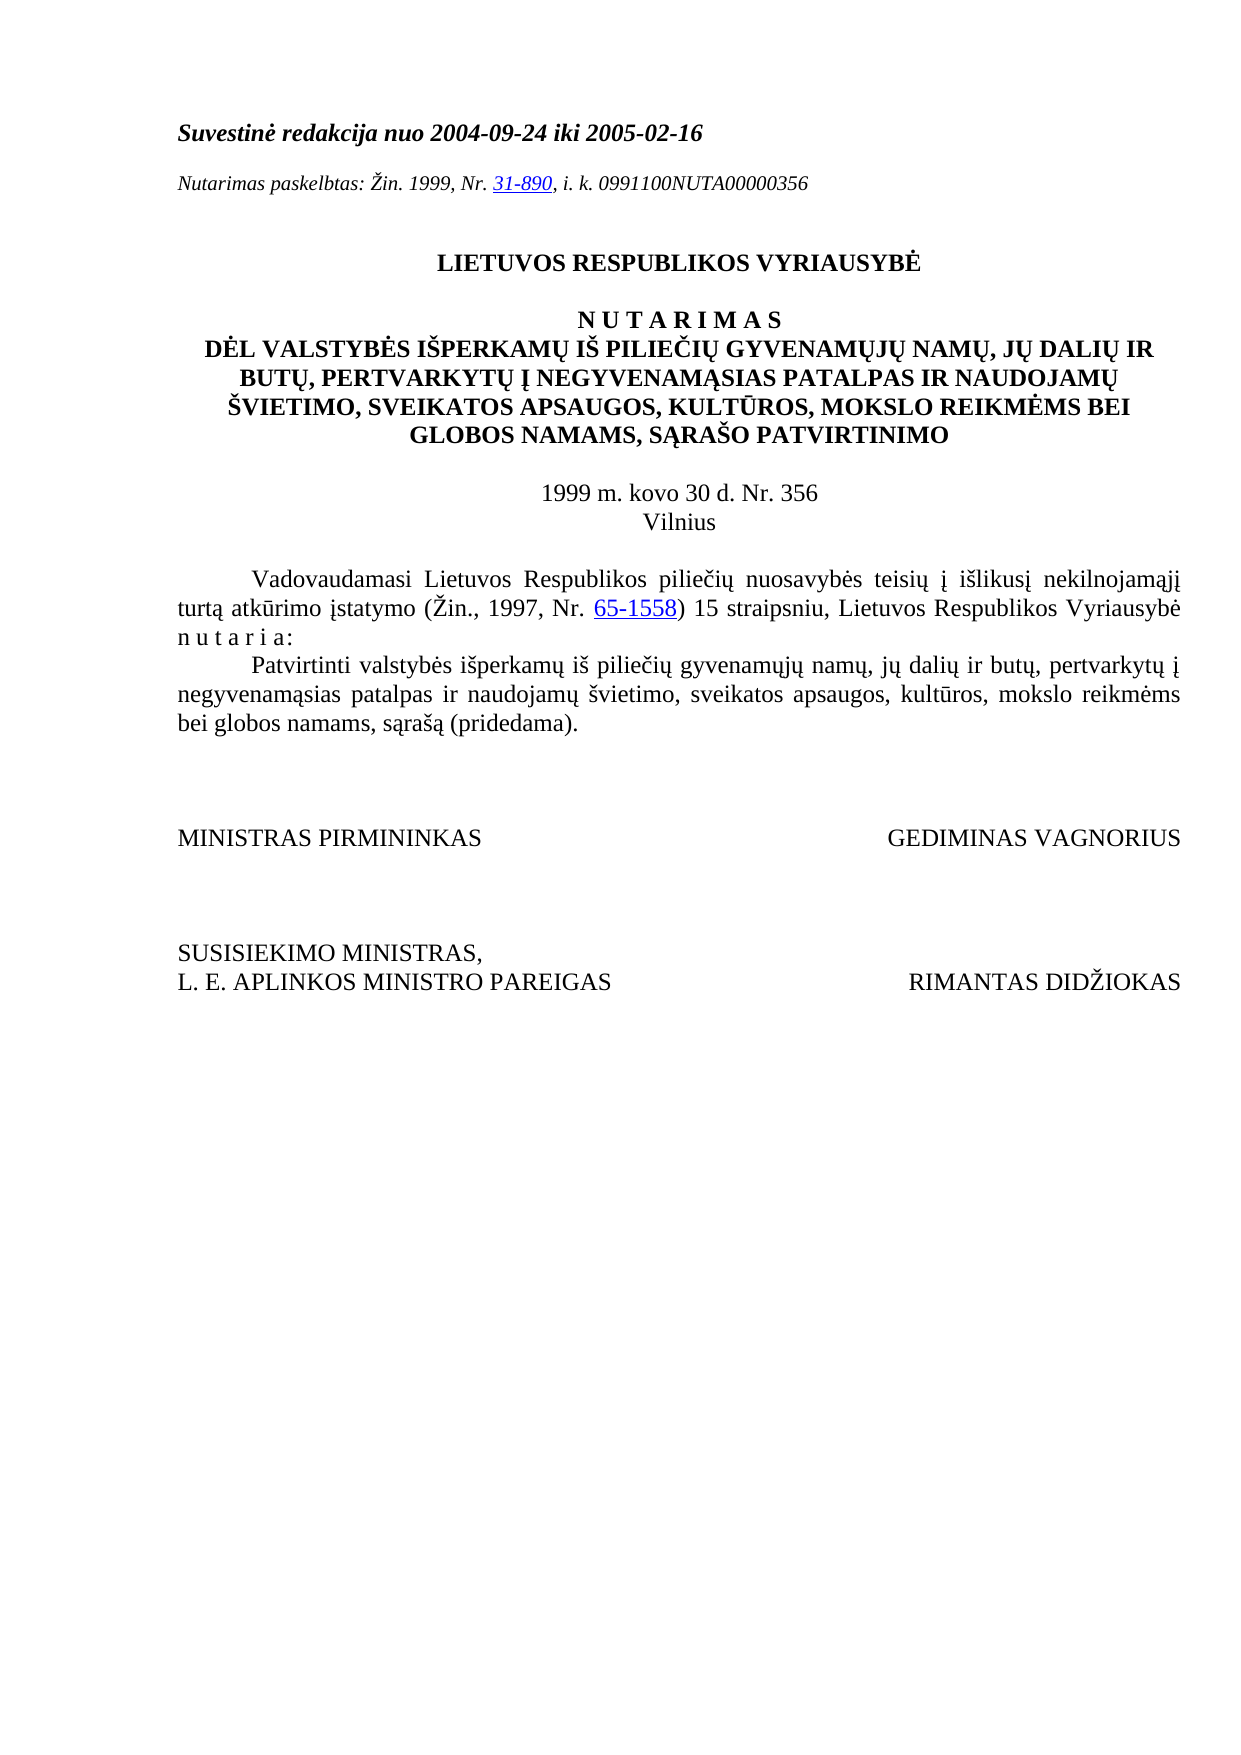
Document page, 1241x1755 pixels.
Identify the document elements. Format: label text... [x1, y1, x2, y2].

text Vadovaudamasi Lietuvos Respublikos piliečių nuosavybės teisių į išlikusį nekilnojamąjį turtą atkūrimo įstatymo (Žin., 1997, Nr. 65-1558) 15 straipsniu, Lietuvos Respublikos Vyriausybė nutaria: [177, 564, 1181, 650]
text LIETUVOS RESPUBLIKOS VYRIAUSYBĖ [177, 248, 1181, 277]
text N U T A R I M A S [177, 305, 1181, 334]
text L. E. APLINKOS MINISTRO PAREIGAS RIMANTAS DIDŽIOKAS [177, 967, 1181, 995]
text Suvestinė redakcija nuo 2004-09-24 iki 2005-02-16 [177, 118, 1181, 147]
text DĖL VALSTYBĖS IŠPERKAMŲ IŠ PILIEČIŲ GYVENAMŲJŲ NAMŲ, JŲ DALIŲ IR BUTŲ, PERTVARKYTŲ Į NEGYVENAMĄSIAS PATALPAS IR NAUDOJAMŲ ŠVIETIMO, SVEIKATOS APSAUGOS, KULTŪROS, MOKSLO REIKMĖMS BEI GLOBOS NAMAMS, SĄRAŠO PATVIRTINIMO [177, 334, 1181, 449]
text Patvirtinti valstybės išperkamų iš piliečių gyvenamųjų namų, jų dalių ir butų, pertvarkytų į negyvenamąsias patalpas ir naudojamų švietimo, sveikatos apsaugos, kultūros, mokslo reikmėms bei globos namams, sąrašą (pridedama). [177, 650, 1181, 737]
text Vilnius [177, 507, 1181, 535]
text MINISTRAS PIRMININKAS GEDIMINAS VAGNORIUS [177, 823, 1181, 852]
text SUSISIEKIMO MINISTRAS, [177, 938, 1181, 967]
text 1999 m. kovo 30 d. Nr. 356 [177, 478, 1181, 507]
text Nutarimas paskelbtas: Žin. 1999, Nr. 31-890, i. k. 0991100NUTA00000356 [177, 171, 1181, 195]
